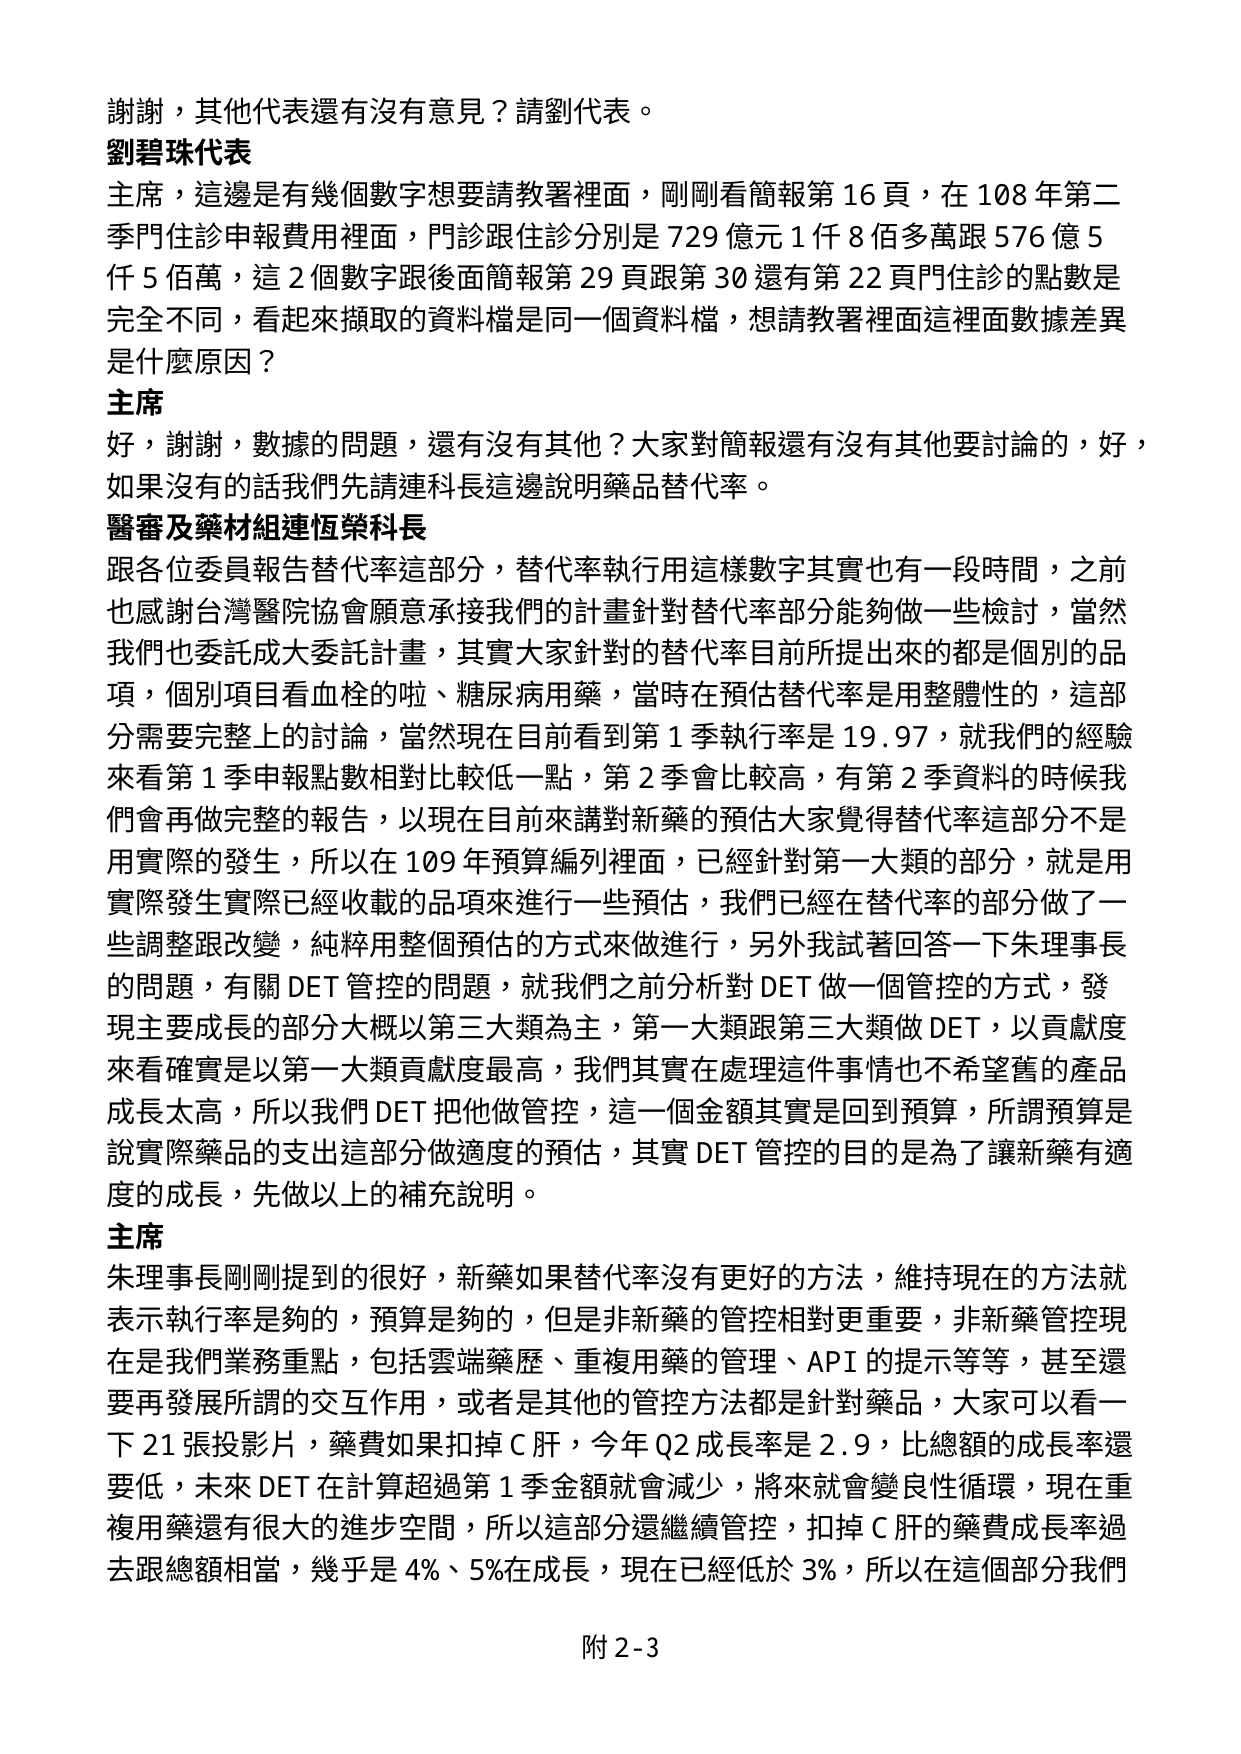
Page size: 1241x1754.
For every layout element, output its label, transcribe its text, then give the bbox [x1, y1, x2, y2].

text 朱理事長剛剛提到的很好，新藥如果替代率沒有更好的方法，維持現在的方法就表示執行率是夠的，預算是夠的，但是非新藥的管控相對更重要，非新藥管控現在是我們業務重點，包括雲端藥歷、重複用藥的管理、API的提示等等，甚至還要再發展所謂的交互作用，或者是其他的管控方法都是針對藥品，大家可以看一下21張投影片，藥費如果扣掉C肝，今年Q2成長率是2.9，比總額的成長率還要低，未來DET在計算超過第1季金額就會減少，將來就會變良性循環，現在重複用藥還有很大的進步空間，所以這部分還繼續管控，扣掉C肝的藥費成長率過去跟總額相當，幾乎是4%、5%在成長，現在已經低於3%，所以在這個部分我們 [106, 1255, 1134, 1589]
text 謝謝，其他代表還有沒有意見？請劉代表。 [106, 89, 1134, 130]
text 跟各位委員報告替代率這部分，替代率執行用這樣數字其實也有一段時間，之前也感謝台灣醫院協會願意承接我們的計畫針對替代率部分能夠做一些檢討，當然我們也委託成大委託計畫，其實大家針對的替代率目前所提出來的都是個別的品項，個別項目看血栓的啦、糖尿病用藥，當時在預估替代率是用整體性的，這部分需要完整上的討論，當然現在目前看到第1季執行率是19.97，就我們的經驗來看第1季申報點數相對比較低一點，第2季會比較高，有第2季資料的時候我們會再做完整的報告，以現在目前來講對新藥的預估大家覺得替代率這部分不是用實際的發生，所以在109年預算編列裡面，已經針對第一大類的部分，就是用實際發生實際已經收載的品項來進行一些預估，我們已經在替代率的部分做了一些調整跟改變，純粹用整個預估的方式來做進行，另外我試著回答一下朱理事長的問題，有關DET管控的問題，就我們之前分析對DET做一個管控的方式，發現主要成長的部分大概以第三大類為主，第一大類跟第三大類做DET，以貢獻度來看確實是以第一大類貢獻度最高，我們其實在處理這件事情也不希望舊的產品成長太高，所以我們DET把他做管控，這一個金額其實是回到預算，所謂預算是說實際藥品的支出這部分做適度的預估，其實DET管控的目的是為了讓新藥有適度的成長，先做以上的補充說明。 [106, 547, 1134, 1214]
text 主席，這邊是有幾個數字想要請教署裡面，剛剛看簡報第16頁，在108年第二季門住診申報費用裡面，門診跟住診分別是729億元1仟8佰多萬跟576億5仟5佰萬，這2個數字跟後面簡報第29頁跟第30還有第22頁門住診的點數是完全不同，看起來擷取的資料檔是同一個資料檔，想請教署裡面這裡面數據差異是什麼原因？ [106, 172, 1134, 380]
text 主席 [106, 1214, 1134, 1255]
text 好，謝謝，數據的問題，還有沒有其他？大家對簡報還有沒有其他要討論的，好，如果沒有的話我們先請連科長這邊說明藥品替代率。 [106, 422, 1134, 505]
text 醫審及藥材組連恆榮科長 [106, 505, 1134, 547]
text 劉碧珠代表 [106, 130, 1134, 172]
text 主席 [106, 380, 1134, 422]
